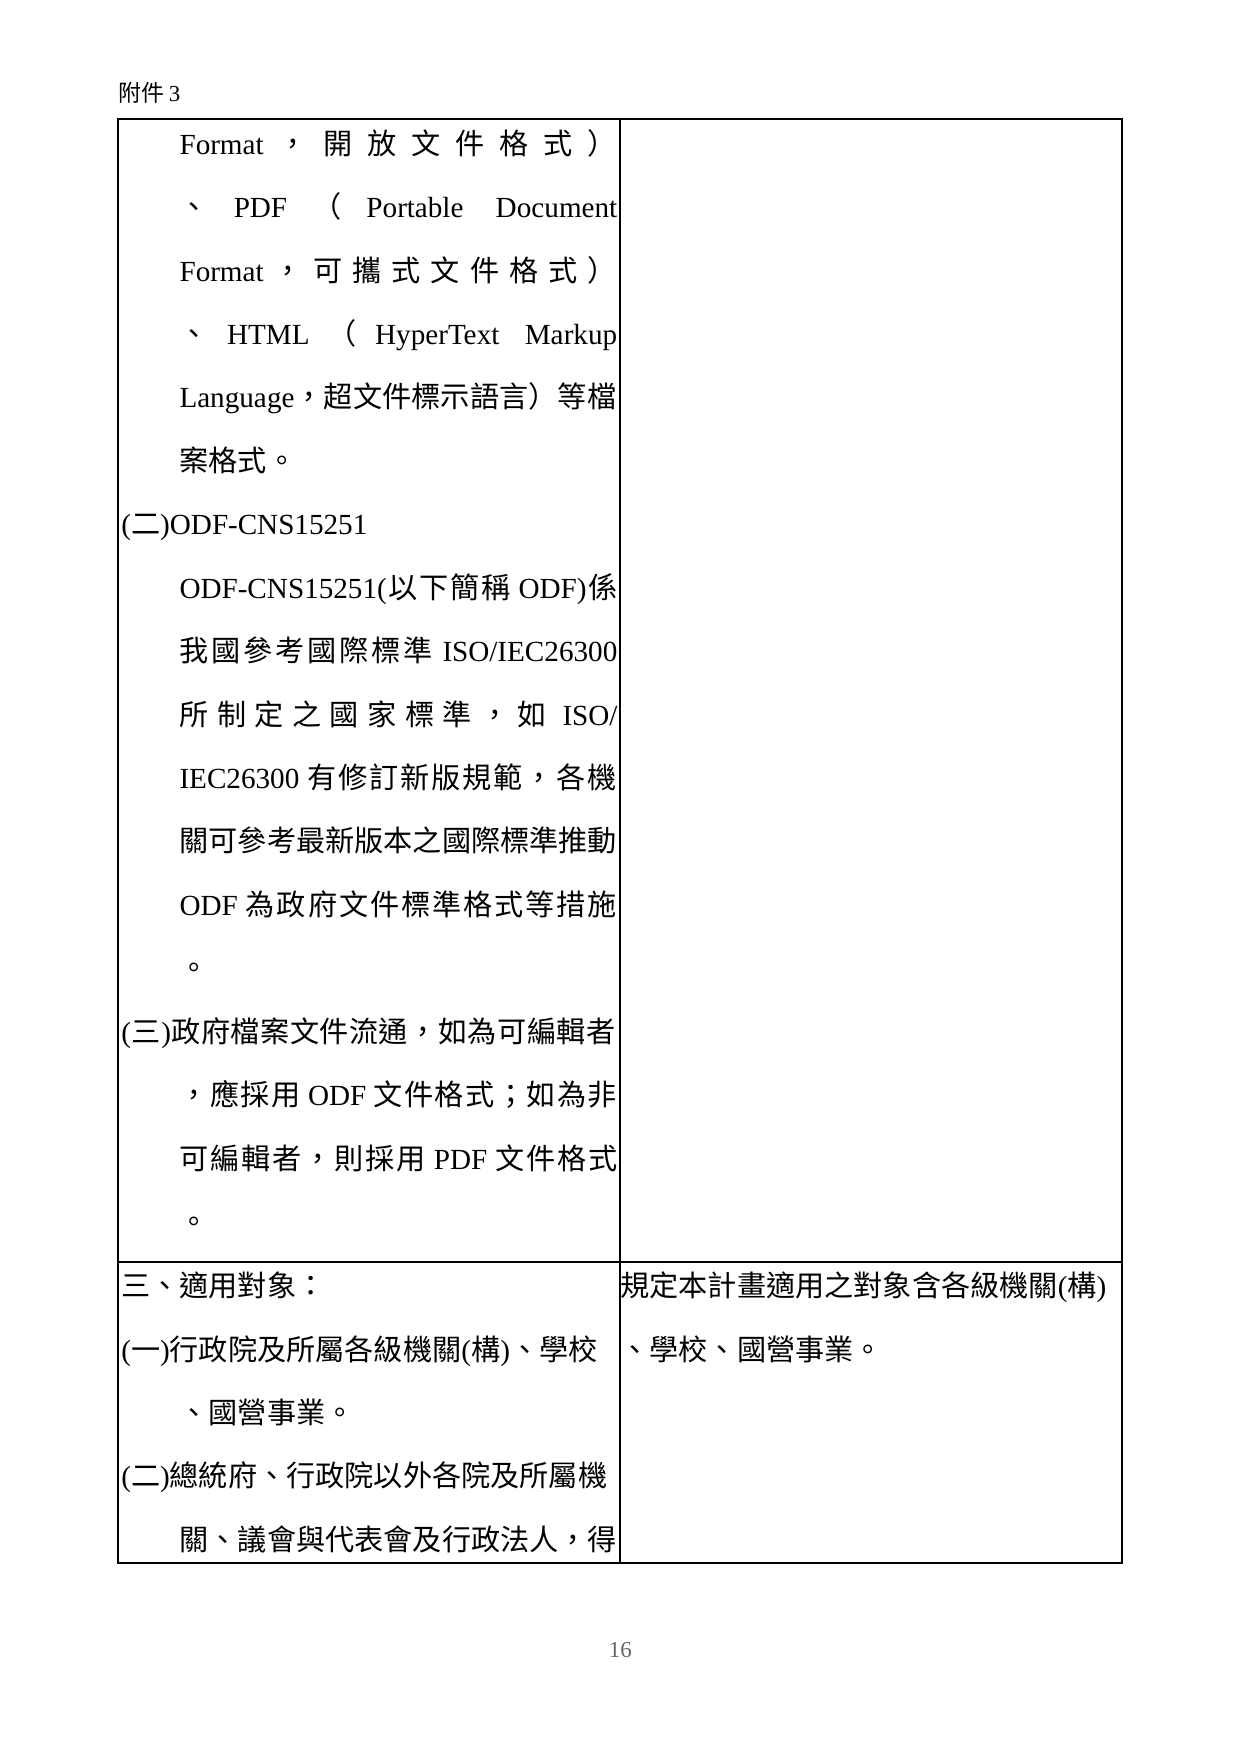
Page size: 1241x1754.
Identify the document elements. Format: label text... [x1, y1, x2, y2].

table_cell Format，開放文件格式）、PDF（Portable Document Format，可攜式文件格式）、HTML（HyperText Markup Language，超文件標示語言）等檔案格式。 (二)ODF-CNS15251 ODF-CNS15251(以下簡稱ODF)係我國參考國際標準ISO/IEC26300所制定之國家標準，如ISO/IEC26300有修訂新版規範，各機關可參考最新版本之國際標準推動ODF為政府文件標準格式等措施。 (三)政府檔案文件流通，如為可編輯者，應採用ODF文件格式；如為非可編輯者，則採用PDF文件格式。 [119, 120, 619, 1261]
table_cell [621, 120, 1121, 1261]
table_cell 規定本計畫適用之對象含各級機關(構)、學校、國營事業。 [621, 1263, 1121, 1562]
table_cell 三、適用對象： (一)行政院及所屬各級機關(構)、學校、國營事業。 (二)總統府、行政院以外各院及所屬機關、議會與代表會及行政法人，得 [119, 1263, 619, 1562]
